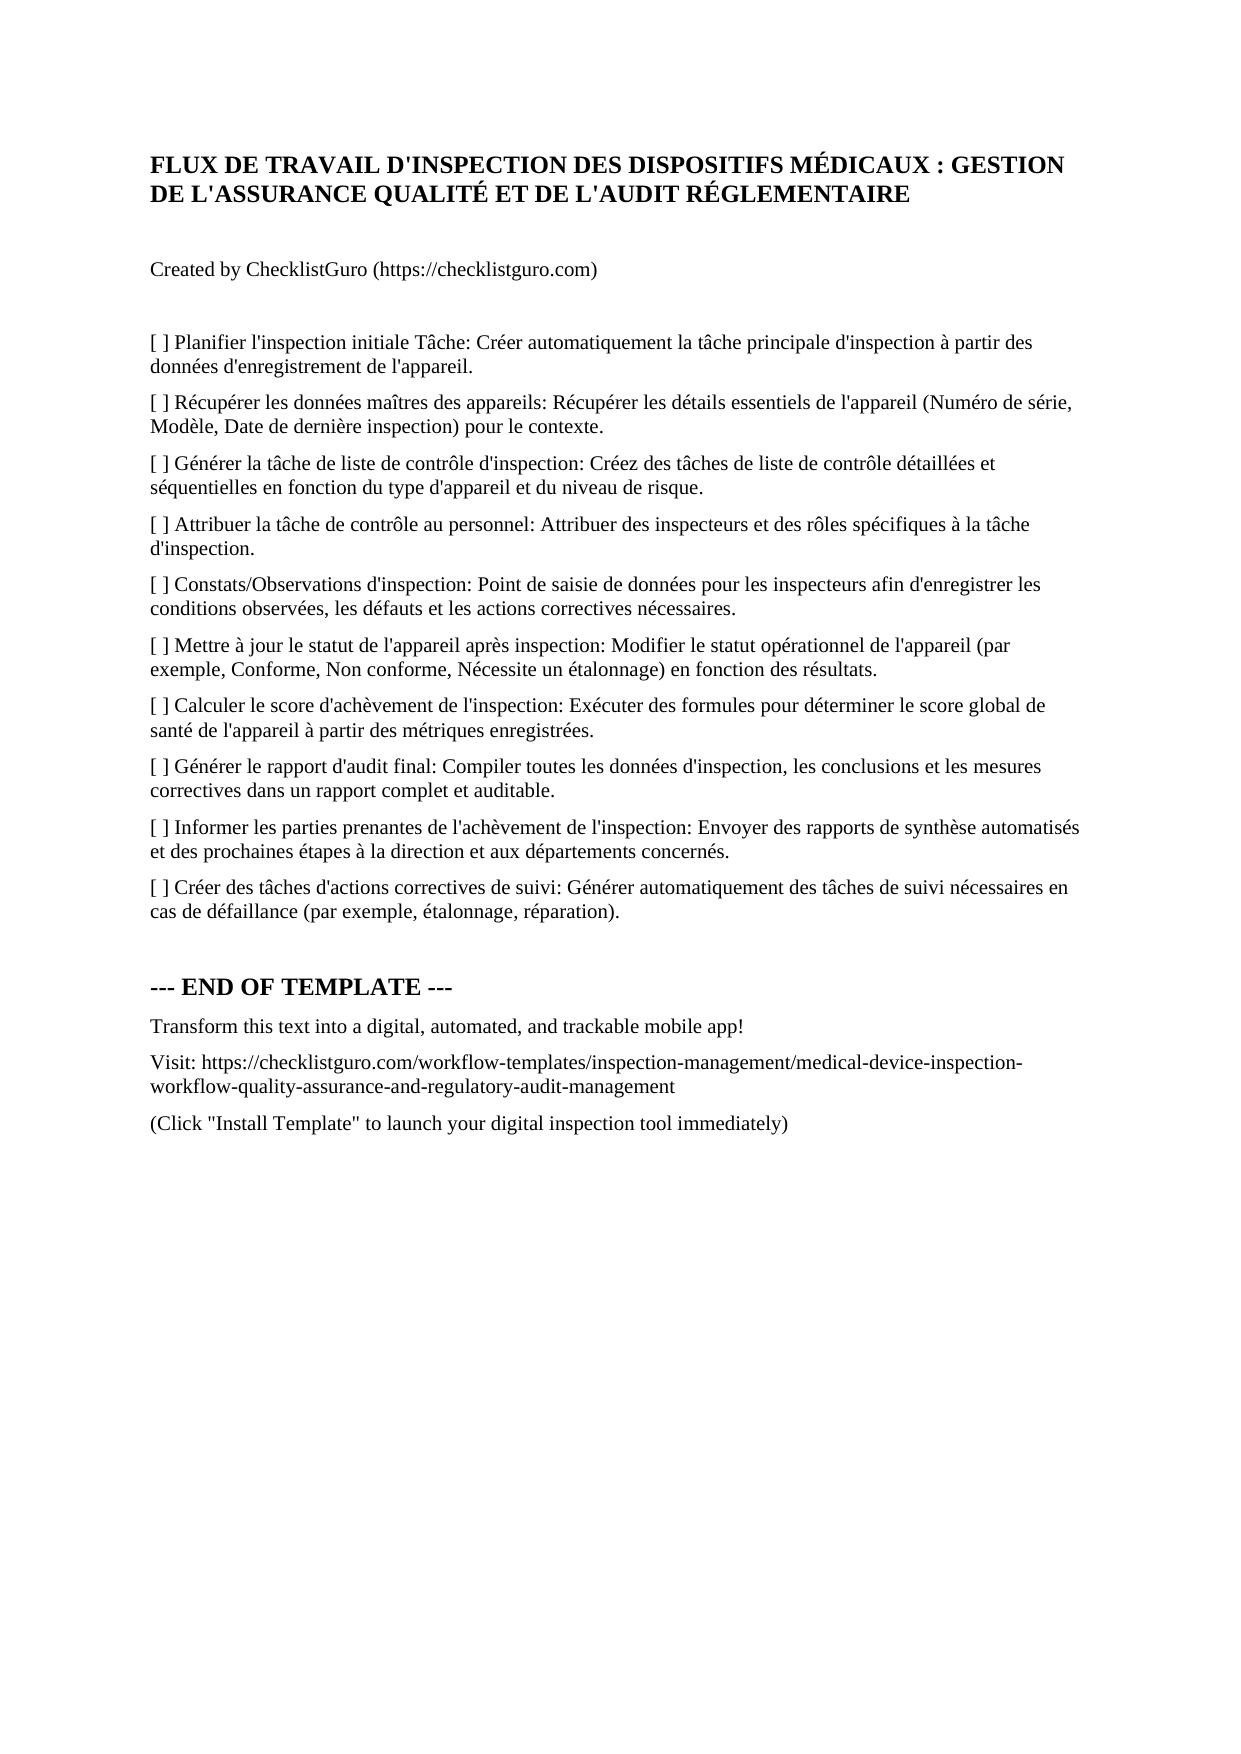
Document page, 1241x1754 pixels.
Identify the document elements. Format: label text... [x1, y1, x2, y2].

text [ ] Générer le rapport d'audit final: Compiler toutes les données d'inspection, les conclusions et les mesures correctives dans un rapport complet et auditable. [150, 754, 1090, 802]
text (Click "Install Template" to launch your digital inspection tool immediately) [150, 1111, 1090, 1135]
text [ ] Générer la tâche de liste de contrôle d'inspection: Créez des tâches de liste de contrôle détaillées et séquentielles en fonction du type d'appareil et du niveau de risque. [150, 451, 1090, 499]
text --- END OF TEMPLATE --- [150, 972, 1090, 1001]
text [ ] Informer les parties prenantes de l'achèvement de l'inspection: Envoyer des rapports de synthèse automatisés et des prochaines étapes à la direction et aux départements concernés. [150, 815, 1090, 863]
text [ ] Planifier l'inspection initiale Tâche: Créer automatiquement la tâche principale d'inspection à partir des données d'enregistrement de l'appareil. [150, 330, 1090, 378]
text [ ] Mettre à jour le statut de l'appareil après inspection: Modifier le statut opérationnel de l'appareil (par exemple, Conforme, Non conforme, Nécessite un étalonnage) en fonction des résultats. [150, 633, 1090, 681]
text FLUX DE TRAVAIL D'INSPECTION DES DISPOSITIFS MÉDICAUX : GESTION DE L'ASSURANCE QUALITÉ ET DE L'AUDIT RÉGLEMENTAIRE [150, 150, 1090, 207]
text Visit: https://checklistguro.com/workflow-templates/inspection-management/medical-device-inspection-workflow-quality-assurance-and-regulatory-audit-management [150, 1050, 1090, 1098]
text Transform this text into a digital, automated, and trackable mobile app! [150, 1014, 1090, 1038]
text Created by ChecklistGuro (https://checklistguro.com) [150, 257, 1090, 281]
text [ ] Constats/Observations d'inspection: Point de saisie de données pour les inspecteurs afin d'enregistrer les conditions observées, les défauts et les actions correctives nécessaires. [150, 572, 1090, 620]
text [ ] Créer des tâches d'actions correctives de suivi: Générer automatiquement des tâches de suivi nécessaires en cas de défaillance (par exemple, étalonnage, réparation). [150, 875, 1090, 923]
text [ ] Récupérer les données maîtres des appareils: Récupérer les détails essentiels de l'appareil (Numéro de série, Modèle, Date de dernière inspection) pour le contexte. [150, 390, 1090, 438]
text [ ] Calculer le score d'achèvement de l'inspection: Exécuter des formules pour déterminer le score global de santé de l'appareil à partir des métriques enregistrées. [150, 693, 1090, 742]
text [ ] Attribuer la tâche de contrôle au personnel: Attribuer des inspecteurs et des rôles spécifiques à la tâche d'inspection. [150, 512, 1090, 560]
